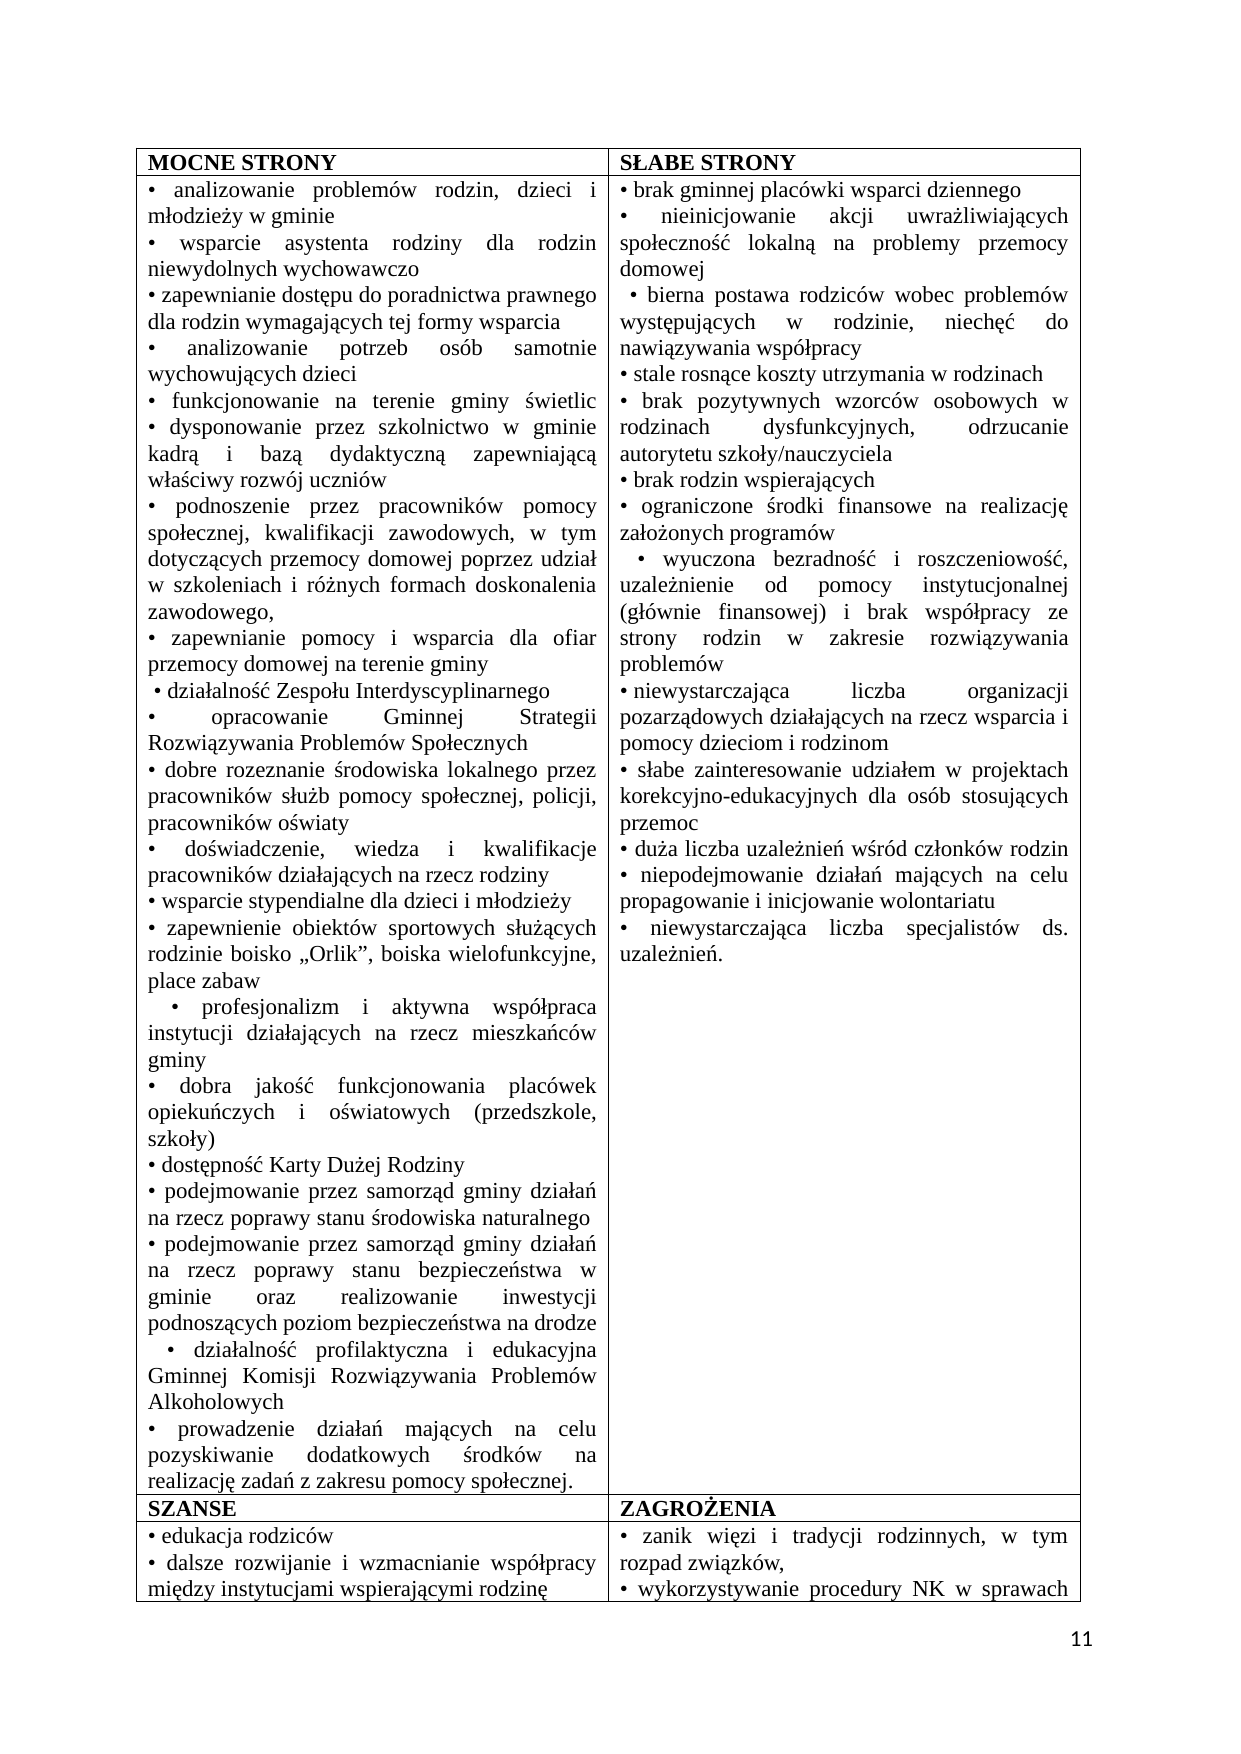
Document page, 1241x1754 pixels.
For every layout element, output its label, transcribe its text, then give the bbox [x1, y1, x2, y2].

table_cell • edukacja rodziców • dalsze rozwijanie i wzmacnianie współpracy między instytucjami wspierającymi rodzinę [137, 1522, 608, 1601]
table_header MOCNE STRONY [137, 149, 608, 175]
table_cell ZAGROŻENIA [609, 1495, 1080, 1521]
table_cell • brak gminnej placówki wsparci dziennego • nieinicjowanie akcji uwrażliwiających społeczność lokalną na problemy przemocy domowej • bierna postawa rodziców wobec problemów występujących w rodzinie, niechęć do nawiązywania współpracy • stale rosnące koszty utrzymania w rodzinach • brak pozytywnych wzorców osobowych w rodzinach dysfunkcyjnych, odrzucanie autorytetu szkoły/nauczyciela • brak rodzin wspierających • ograniczone środki finansowe na realizację założonych programów • wyuczona bezradność i roszczeniowość, uzależnienie od pomocy instytucjonalnej (głównie finansowej) i brak współpracy ze strony rodzin w zakresie rozwiązywania problemów • niewystarczająca liczba organizacji pozarządowych działających na rzecz wsparcia i pomocy dzieciom i rodzinom • słabe zainteresowanie udziałem w projektach korekcyjno-edukacyjnych dla osób stosujących przemoc • duża liczba uzależnień wśród członków rodzin • niepodejmowanie działań mających na celu propagowanie i inicjowanie wolontariatu • niewystarczająca liczba specjalistów ds. uzależnień. [609, 176, 1080, 1494]
table_cell • zanik więzi i tradycji rodzinnych, w tym rozpad związków, • wykorzystywanie procedury NK w sprawach [609, 1522, 1080, 1601]
table_cell SZANSE [137, 1495, 608, 1521]
table_cell • analizowanie problemów rodzin, dzieci i młodzieży w gminie • wsparcie asystenta rodziny dla rodzin niewydolnych wychowawczo • zapewnianie dostępu do poradnictwa prawnego dla rodzin wymagających tej formy wsparcia • analizowanie potrzeb osób samotnie wychowujących dzieci • funkcjonowanie na terenie gminy świetlic • dysponowanie przez szkolnictwo w gminie kadrą i bazą dydaktyczną zapewniającą właściwy rozwój uczniów • podnoszenie przez pracowników pomocy społecznej, kwalifikacji zawodowych, w tym dotyczących przemocy domowej poprzez udział w szkoleniach i różnych formach doskonalenia zawodowego, • zapewnianie pomocy i wsparcia dla ofiar przemocy domowej na terenie gminy • działalność Zespołu Interdyscyplinarnego • opracowanie Gminnej Strategii Rozwiązywania Problemów Społecznych • dobre rozeznanie środowiska lokalnego przez pracowników służb pomocy społecznej, policji, pracowników oświaty • doświadczenie, wiedza i kwalifikacje pracowników działających na rzecz rodziny • wsparcie stypendialne dla dzieci i młodzieży • zapewnienie obiektów sportowych służących rodzinie boisko „Orlik”, boiska wielofunkcyjne, place zabaw • profesjonalizm i aktywna współpraca instytucji działających na rzecz mieszkańców gminy • dobra jakość funkcjonowania placówek opiekuńczych i oświatowych (przedszkole, szkoły) • dostępność Karty Dużej Rodziny • podejmowanie przez samorząd gminy działań na rzecz poprawy stanu środowiska naturalnego • podejmowanie przez samorząd gminy działań na rzecz poprawy stanu bezpieczeństwa w gminie oraz realizowanie inwestycji podnoszących poziom bezpieczeństwa na drodze • działalność profilaktyczna i edukacyjna Gminnej Komisji Rozwiązywania Problemów Alkoholowych • prowadzenie działań mających na celu pozyskiwanie dodatkowych środków na realizację zadań z zakresu pomocy społecznej. [137, 176, 608, 1494]
table_header SŁABE STRONY [609, 149, 1080, 175]
